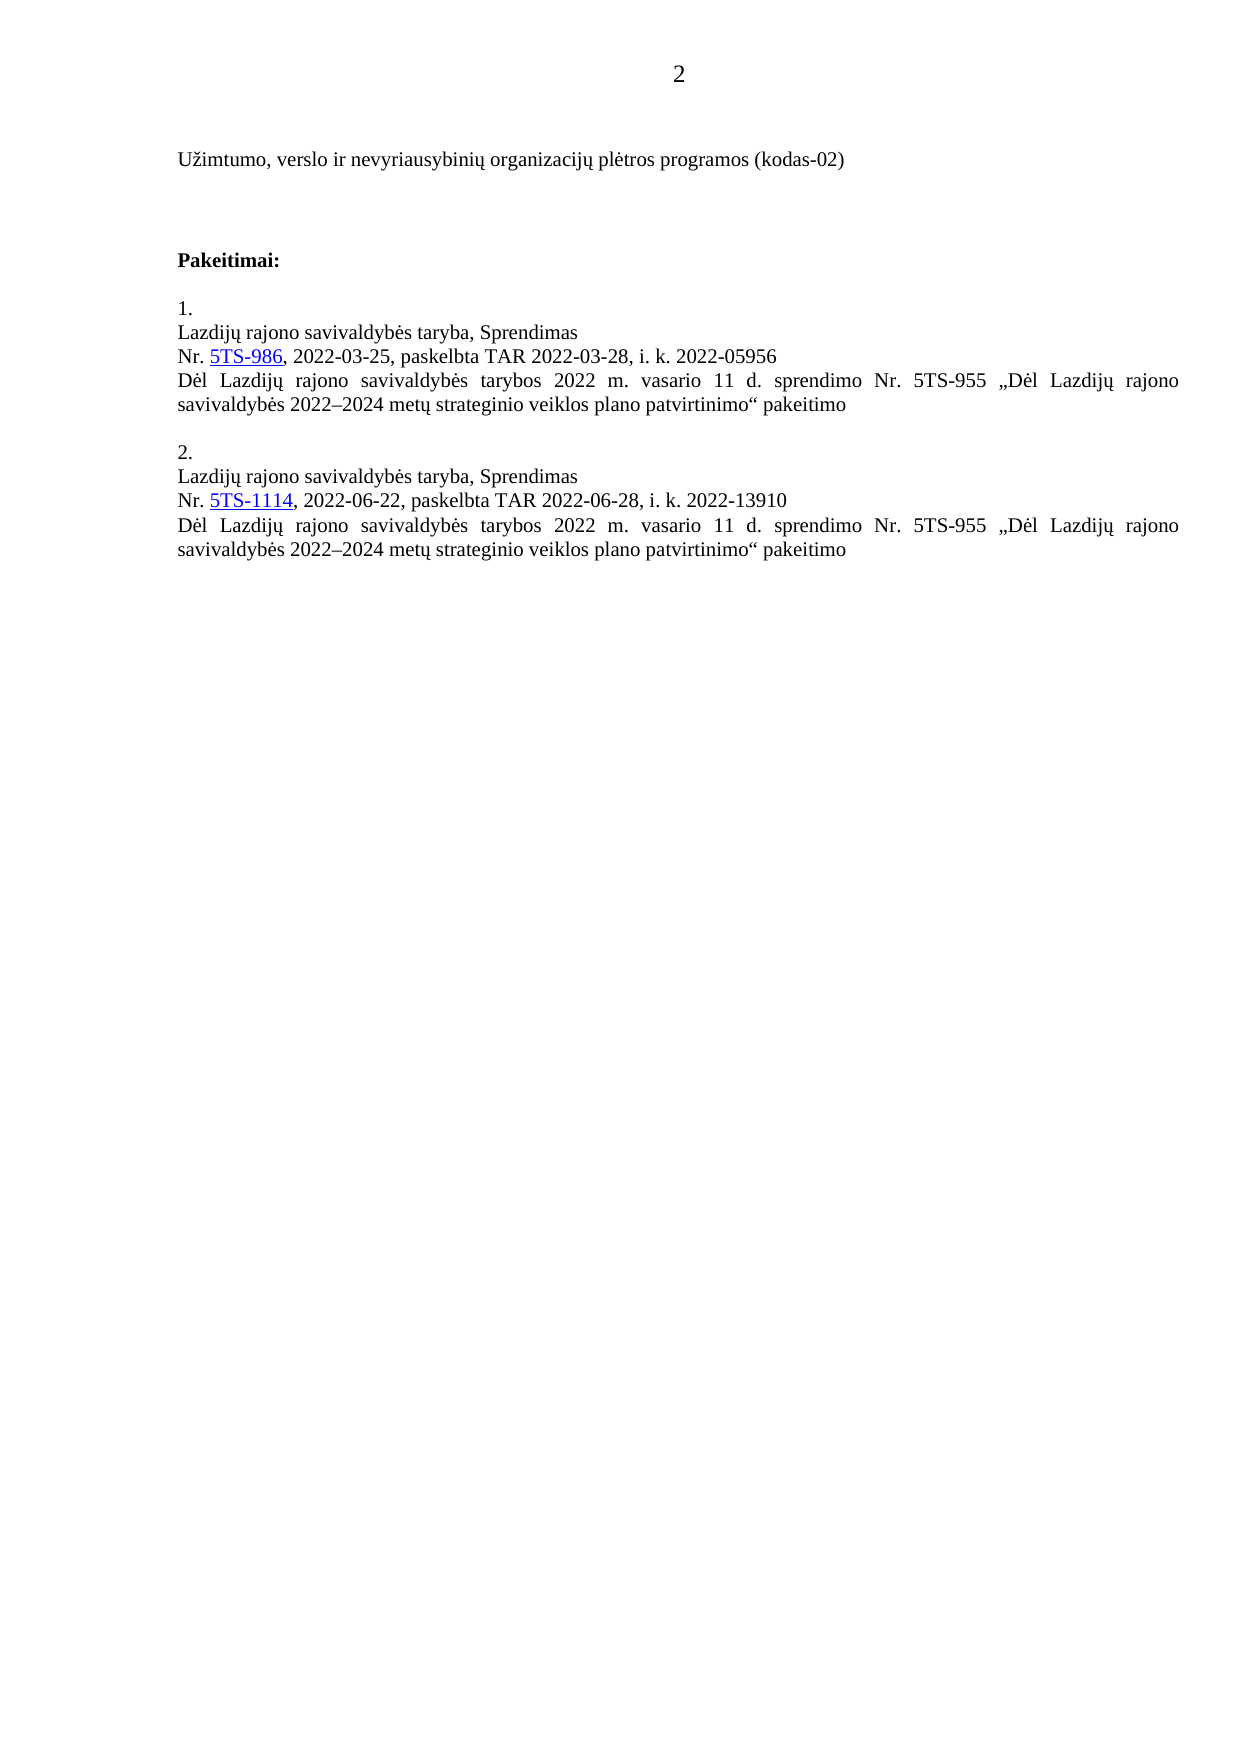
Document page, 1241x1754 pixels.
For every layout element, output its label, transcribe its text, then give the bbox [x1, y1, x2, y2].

text Lazdijų rajono savivaldybės taryba, Sprendimas [177, 464, 1181, 488]
text Pakeitimai: [177, 248, 1181, 272]
text 2. [177, 440, 1181, 464]
text Nr. 5TS-1114, 2022-06-22, paskelbta TAR 2022-06-28, i. k. 2022-13910 [177, 488, 1181, 512]
text Lazdijų rajono savivaldybės taryba, Sprendimas [177, 320, 1181, 344]
text Dėl Lazdijų rajono savivaldybės tarybos 2022 m. vasario 11 d. sprendimo Nr. 5TS-955 „Dėl Lazdijų rajono savivaldybės 2022–2024 metų strateginio veiklos plano patvirtinimo“ pakeitimo [177, 512, 1181, 561]
text Dėl Lazdijų rajono savivaldybės tarybos 2022 m. vasario 11 d. sprendimo Nr. 5TS-955 „Dėl Lazdijų rajono savivaldybės 2022–2024 metų strateginio veiklos plano patvirtinimo“ pakeitimo [177, 368, 1181, 416]
text Nr. 5TS-986, 2022-03-25, paskelbta TAR 2022-03-28, i. k. 2022-05956 [177, 344, 1181, 368]
text 1. [177, 296, 1181, 320]
text Užimtumo, verslo ir nevyriausybinių organizacijų plėtros programos (kodas-02) [177, 147, 1181, 171]
